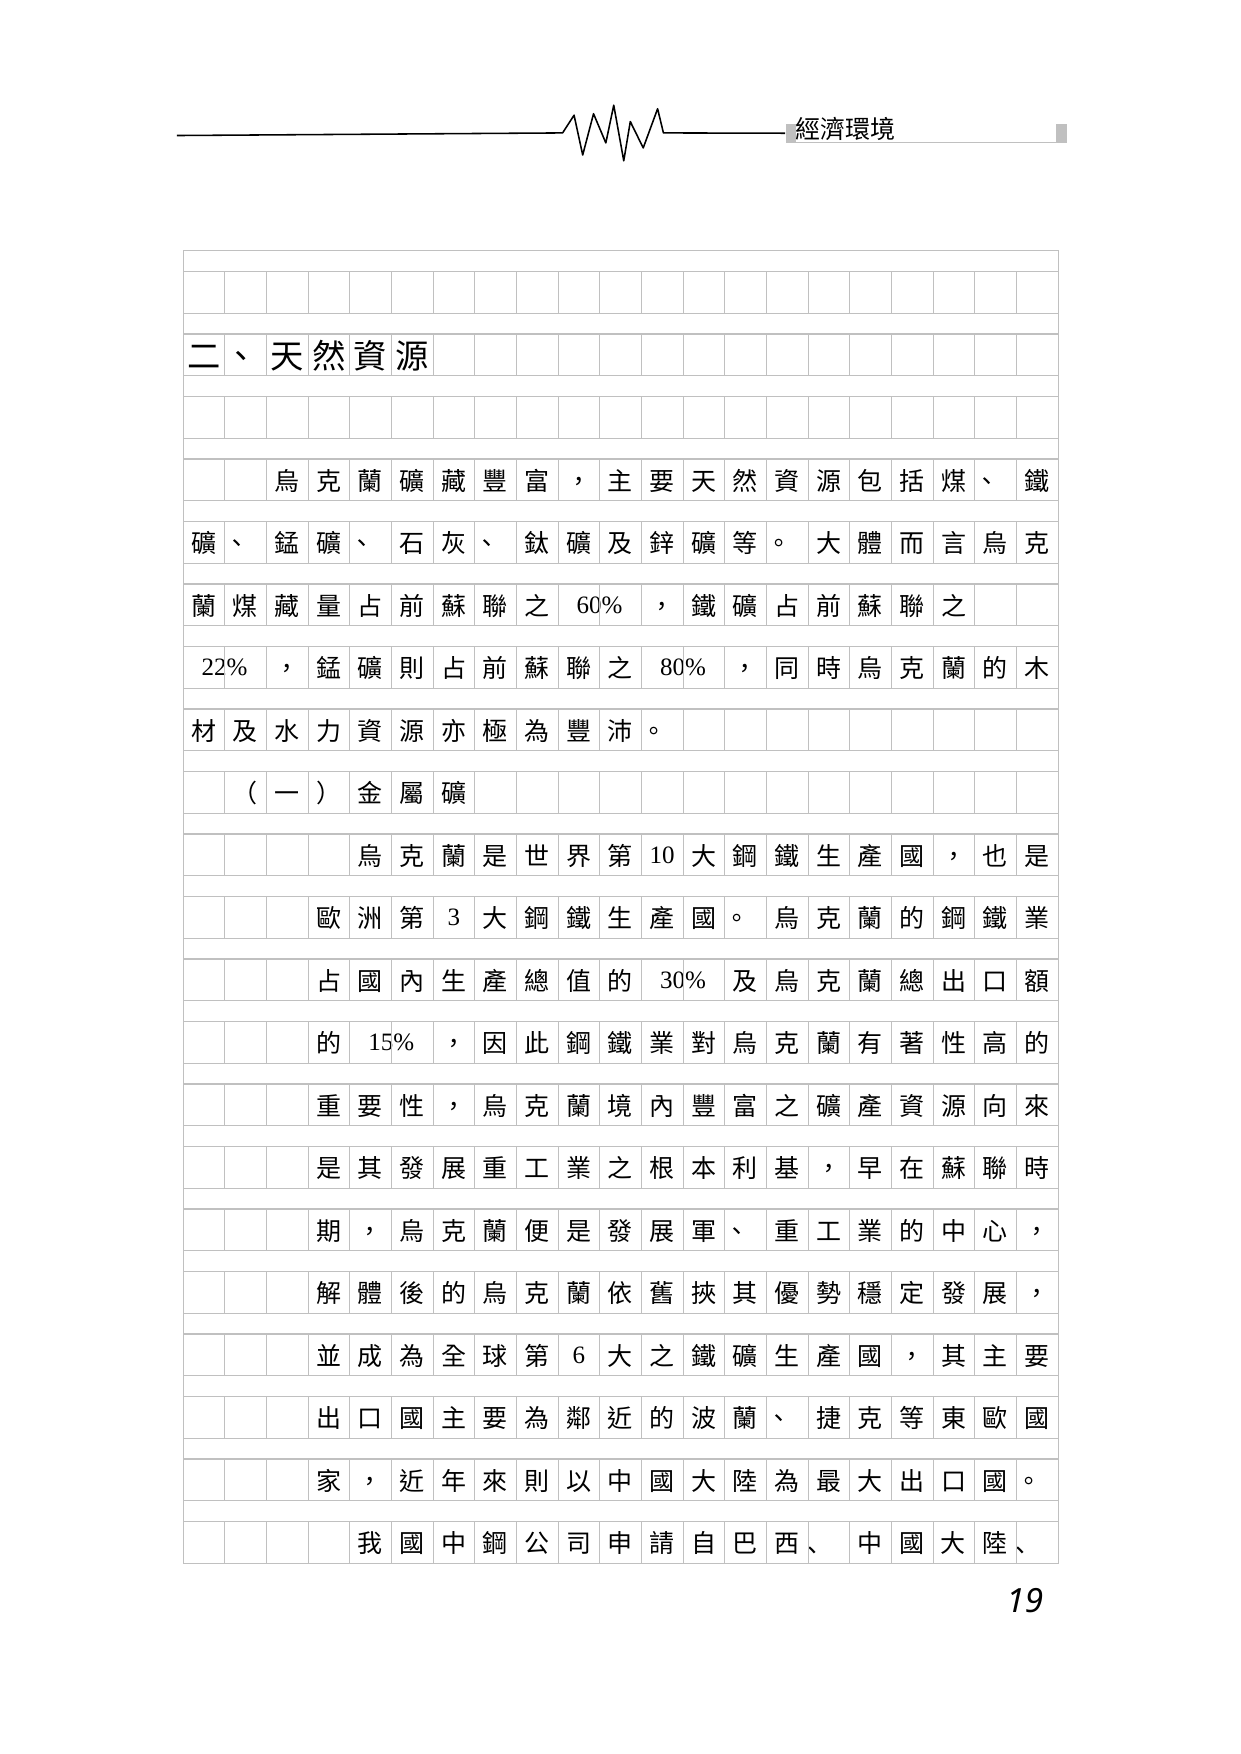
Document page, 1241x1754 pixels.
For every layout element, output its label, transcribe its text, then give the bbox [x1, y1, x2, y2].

text 一 [267, 772, 308, 813]
text [684, 335, 724, 375]
text 烏克蘭礦藏豐富，主要天然資源包括煤、鐵礦、錳礦、石灰、鈦礦及鋅礦等。大體而言烏克蘭煤藏量占前蘇聯之60%，鐵礦占前蘇聯之22%，錳礦則占前蘇聯之80%，同時烏克蘭的木材及水力資源亦極為豐沛。 [184, 501, 1058, 521]
text [892, 772, 933, 813]
text 烏克蘭是世界第10大鋼鐵生產國，也是歐洲第3大鋼鐵生產國。烏克蘭的鋼鐵業占國內生產總值的30%及烏克蘭總出口額的15%，因此鋼鐵業對烏克蘭有著性高的重要性，烏克蘭境內豐富之礦產資源向來是其發展重工業之根本利基，早在蘇聯時期，烏克蘭便是發展軍、重工業的中心，解體後的烏克蘭依舊挾其優勢穩定發展，並成為全球第6大之鐵礦生產國，其主要出口國主要為鄰近的波蘭、捷克等東歐國家，近年來則以中國大陸為最大出口國。 [281, 1001, 1058, 1021]
text 烏克蘭是世界第10大鋼鐵生產國，也是歐洲第3大鋼鐵生產國。烏克蘭的鋼鐵業占國內生產總值的30%及烏克蘭總出口額的15%，因此鋼鐵業對烏克蘭有著性高的重要性，烏克蘭境內豐富之礦產資源向來是其發展重工業之根本利基，早在蘇聯時期，烏克蘭便是發展軍、重工業的中心，解體後的烏克蘭依舊挾其優勢穩定發展，並成為全球第6大之鐵礦生產國，其主要出口國主要為鄰近的波蘭、捷克等東歐國家，近年來則以中國大陸為最大出口國。 [281, 1314, 1058, 1333]
text [475, 335, 516, 375]
text [809, 772, 849, 813]
text 烏克蘭是世界第10大鋼鐵生產國，也是歐洲第3大鋼鐵生產國。烏克蘭的鋼鐵業占國內生產總值的30%及烏克蘭總出口額的15%，因此鋼鐵業對烏克蘭有著性高的重要性，烏克蘭境內豐富之礦產資源向來是其發展重工業之根本利基，早在蘇聯時期，烏克蘭便是發展軍、重工業的中心，解體後的烏克蘭依舊挾其優勢穩定發展，並成為全球第6大之鐵礦生產國，其主要出口國主要為鄰近的波蘭、捷克等東歐國家，近年來則以中國大陸為最大出口國。 [281, 876, 1058, 896]
text [850, 772, 891, 813]
text 烏克蘭是世界第10大鋼鐵生產國，也是歐洲第3大鋼鐵生產國。烏克蘭的鋼鐵業占國內生產總值的30%及烏克蘭總出口額的15%，因此鋼鐵業對烏克蘭有著性高的重要性，烏克蘭境內豐富之礦產資源向來是其發展重工業之根本利基，早在蘇聯時期，烏克蘭便是發展軍、重工業的中心，解體後的烏克蘭依舊挾其優勢穩定發展，並成為全球第6大之鐵礦生產國，其主要出口國主要為鄰近的波蘭、捷克等東歐國家，近年來則以中國大陸為最大出口國。 [281, 1376, 1058, 1396]
text 金 [350, 772, 391, 813]
text 資 [350, 335, 391, 375]
text [934, 335, 974, 375]
text 烏克蘭礦藏豐富，主要天然資源包括煤、鐵礦、錳礦、石灰、鈦礦及鋅礦等。大體而言烏克蘭煤藏量占前蘇聯之60%，鐵礦占前蘇聯之22%，錳礦則占前蘇聯之80%，同時烏克蘭的木材及水力資源亦極為豐沛。 [184, 689, 1058, 708]
text [934, 772, 974, 813]
text 屬 [392, 772, 433, 813]
text [434, 335, 474, 375]
text [1017, 772, 1058, 813]
text [892, 335, 933, 375]
text 源 [392, 335, 433, 375]
text 烏克蘭是世界第10大鋼鐵生產國，也是歐洲第3大鋼鐵生產國。烏克蘭的鋼鐵業占國內生產總值的30%及烏克蘭總出口額的15%，因此鋼鐵業對烏克蘭有著性高的重要性，烏克蘭境內豐富之礦產資源向來是其發展重工業之根本利基，早在蘇聯時期，烏克蘭便是發展軍、重工業的中心，解體後的烏克蘭依舊挾其優勢穩定發展，並成為全球第6大之鐵礦生產國，其主要出口國主要為鄰近的波蘭、捷克等東歐國家，近年來則以中國大陸為最大出口國。 [281, 1189, 1058, 1208]
text [809, 335, 849, 375]
text [207, 751, 1058, 771]
text 烏克蘭是世界第10大鋼鐵生產國，也是歐洲第3大鋼鐵生產國。烏克蘭的鋼鐵業占國內生產總值的30%及烏克蘭總出口額的15%，因此鋼鐵業對烏克蘭有著性高的重要性，烏克蘭境內豐富之礦產資源向來是其發展重工業之根本利基，早在蘇聯時期，烏克蘭便是發展軍、重工業的中心，解體後的烏克蘭依舊挾其優勢穩定發展，並成為全球第6大之鐵礦生產國，其主要出口國主要為鄰近的波蘭、捷克等東歐國家，近年來則以中國大陸為最大出口國。 [281, 1064, 1058, 1083]
text [559, 335, 599, 375]
text [184, 314, 1058, 333]
text [975, 772, 1016, 813]
text [642, 772, 683, 813]
text [1017, 335, 1058, 375]
text [975, 335, 1016, 375]
text [850, 335, 891, 375]
text 烏克蘭礦藏豐富，主要天然資源包括煤、鐵礦、錳礦、石灰、鈦礦及鋅礦等。大體而言烏克蘭煤藏量占前蘇聯之60%，鐵礦占前蘇聯之22%，錳礦則占前蘇聯之80%，同時烏克蘭的木材及水力資源亦極為豐沛。 [184, 439, 1058, 458]
text 、 [225, 335, 266, 375]
text 礦 [434, 772, 474, 813]
text [559, 772, 599, 813]
text 烏克蘭是世界第10大鋼鐵生產國，也是歐洲第3大鋼鐵生產國。烏克蘭的鋼鐵業占國內生產總值的30%及烏克蘭總出口額的15%，因此鋼鐵業對烏克蘭有著性高的重要性，烏克蘭境內豐富之礦產資源向來是其發展重工業之根本利基，早在蘇聯時期，烏克蘭便是發展軍、重工業的中心，解體後的烏克蘭依舊挾其優勢穩定發展，並成為全球第6大之鐵礦生產國，其主要出口國主要為鄰近的波蘭、捷克等東歐國家，近年來則以中國大陸為最大出口國。 [281, 1439, 1058, 1458]
text [207, 772, 224, 813]
text 烏克蘭礦藏豐富，主要天然資源包括煤、鐵礦、錳礦、石灰、鈦礦及鋅礦等。大體而言烏克蘭煤藏量占前蘇聯之60%，鐵礦占前蘇聯之22%，錳礦則占前蘇聯之80%，同時烏克蘭的木材及水力資源亦極為豐沛。 [184, 564, 1058, 583]
text 烏克蘭是世界第10大鋼鐵生產國，也是歐洲第3大鋼鐵生產國。烏克蘭的鋼鐵業占國內生產總值的30%及烏克蘭總出口額的15%，因此鋼鐵業對烏克蘭有著性高的重要性，烏克蘭境內豐富之礦產資源向來是其發展重工業之根本利基，早在蘇聯時期，烏克蘭便是發展軍、重工業的中心，解體後的烏克蘭依舊挾其優勢穩定發展，並成為全球第6大之鐵礦生產國，其主要出口國主要為鄰近的波蘭、捷克等東歐國家，近年來則以中國大陸為最大出口國。 [281, 1251, 1058, 1271]
text [725, 335, 766, 375]
text [517, 335, 558, 375]
text 烏克蘭是世界第10大鋼鐵生產國，也是歐洲第3大鋼鐵生產國。烏克蘭的鋼鐵業占國內生產總值的30%及烏克蘭總出口額的15%，因此鋼鐵業對烏克蘭有著性高的重要性，烏克蘭境內豐富之礦產資源向來是其發展重工業之根本利基，早在蘇聯時期，烏克蘭便是發展軍、重工業的中心，解體後的烏克蘭依舊挾其優勢穩定發展，並成為全球第6大之鐵礦生產國，其主要出口國主要為鄰近的波蘭、捷克等東歐國家，近年來則以中國大陸為最大出口國。 [281, 814, 1058, 833]
text [767, 772, 808, 813]
text 烏克蘭是世界第10大鋼鐵生產國，也是歐洲第3大鋼鐵生產國。烏克蘭的鋼鐵業占國內生產總值的30%及烏克蘭總出口額的15%，因此鋼鐵業對烏克蘭有著性高的重要性，烏克蘭境內豐富之礦產資源向來是其發展重工業之根本利基，早在蘇聯時期，烏克蘭便是發展軍、重工業的中心，解體後的烏克蘭依舊挾其優勢穩定發展，並成為全球第6大之鐵礦生產國，其主要出口國主要為鄰近的波蘭、捷克等東歐國家，近年來則以中國大陸為最大出口國。 [281, 939, 1058, 958]
text [600, 772, 641, 813]
text 烏克蘭礦藏豐富，主要天然資源包括煤、鐵礦、錳礦、石灰、鈦礦及鋅礦等。大體而言烏克蘭煤藏量占前蘇聯之60%，鐵礦占前蘇聯之22%，錳礦則占前蘇聯之80%，同時烏克蘭的木材及水力資源亦極為豐沛。 [184, 626, 1058, 646]
text [600, 335, 641, 375]
text [475, 772, 516, 813]
text [684, 772, 724, 813]
text 天 [267, 335, 308, 375]
text [767, 335, 808, 375]
text [642, 335, 683, 375]
text [517, 772, 558, 813]
text 我國中鋼公司申請自巴西、中國大陸、印度、印尼、韓國及烏克蘭進口之碳鋼鋼格課徵反傾稅，已經財政部認核定進行調查課徵反傾稅並溯自2016年8月22日實施，烏商為Ilyich Iron and Steel Works及Metinvest Internationl SA公司稅率為17.91%。 [281, 1501, 1058, 1521]
text ） [309, 772, 349, 813]
text 烏克蘭是世界第10大鋼鐵生產國，也是歐洲第3大鋼鐵生產國。烏克蘭的鋼鐵業占國內生產總值的30%及烏克蘭總出口額的15%，因此鋼鐵業對烏克蘭有著性高的重要性，烏克蘭境內豐富之礦產資源向來是其發展重工業之根本利基，早在蘇聯時期，烏克蘭便是發展軍、重工業的中心，解體後的烏克蘭依舊挾其優勢穩定發展，並成為全球第6大之鐵礦生產國，其主要出口國主要為鄰近的波蘭、捷克等東歐國家，近年來則以中國大陸為最大出口國。 [281, 1126, 1058, 1146]
text （ [225, 772, 266, 813]
text 二 [184, 335, 224, 375]
text [725, 772, 766, 813]
text 然 [309, 335, 349, 375]
